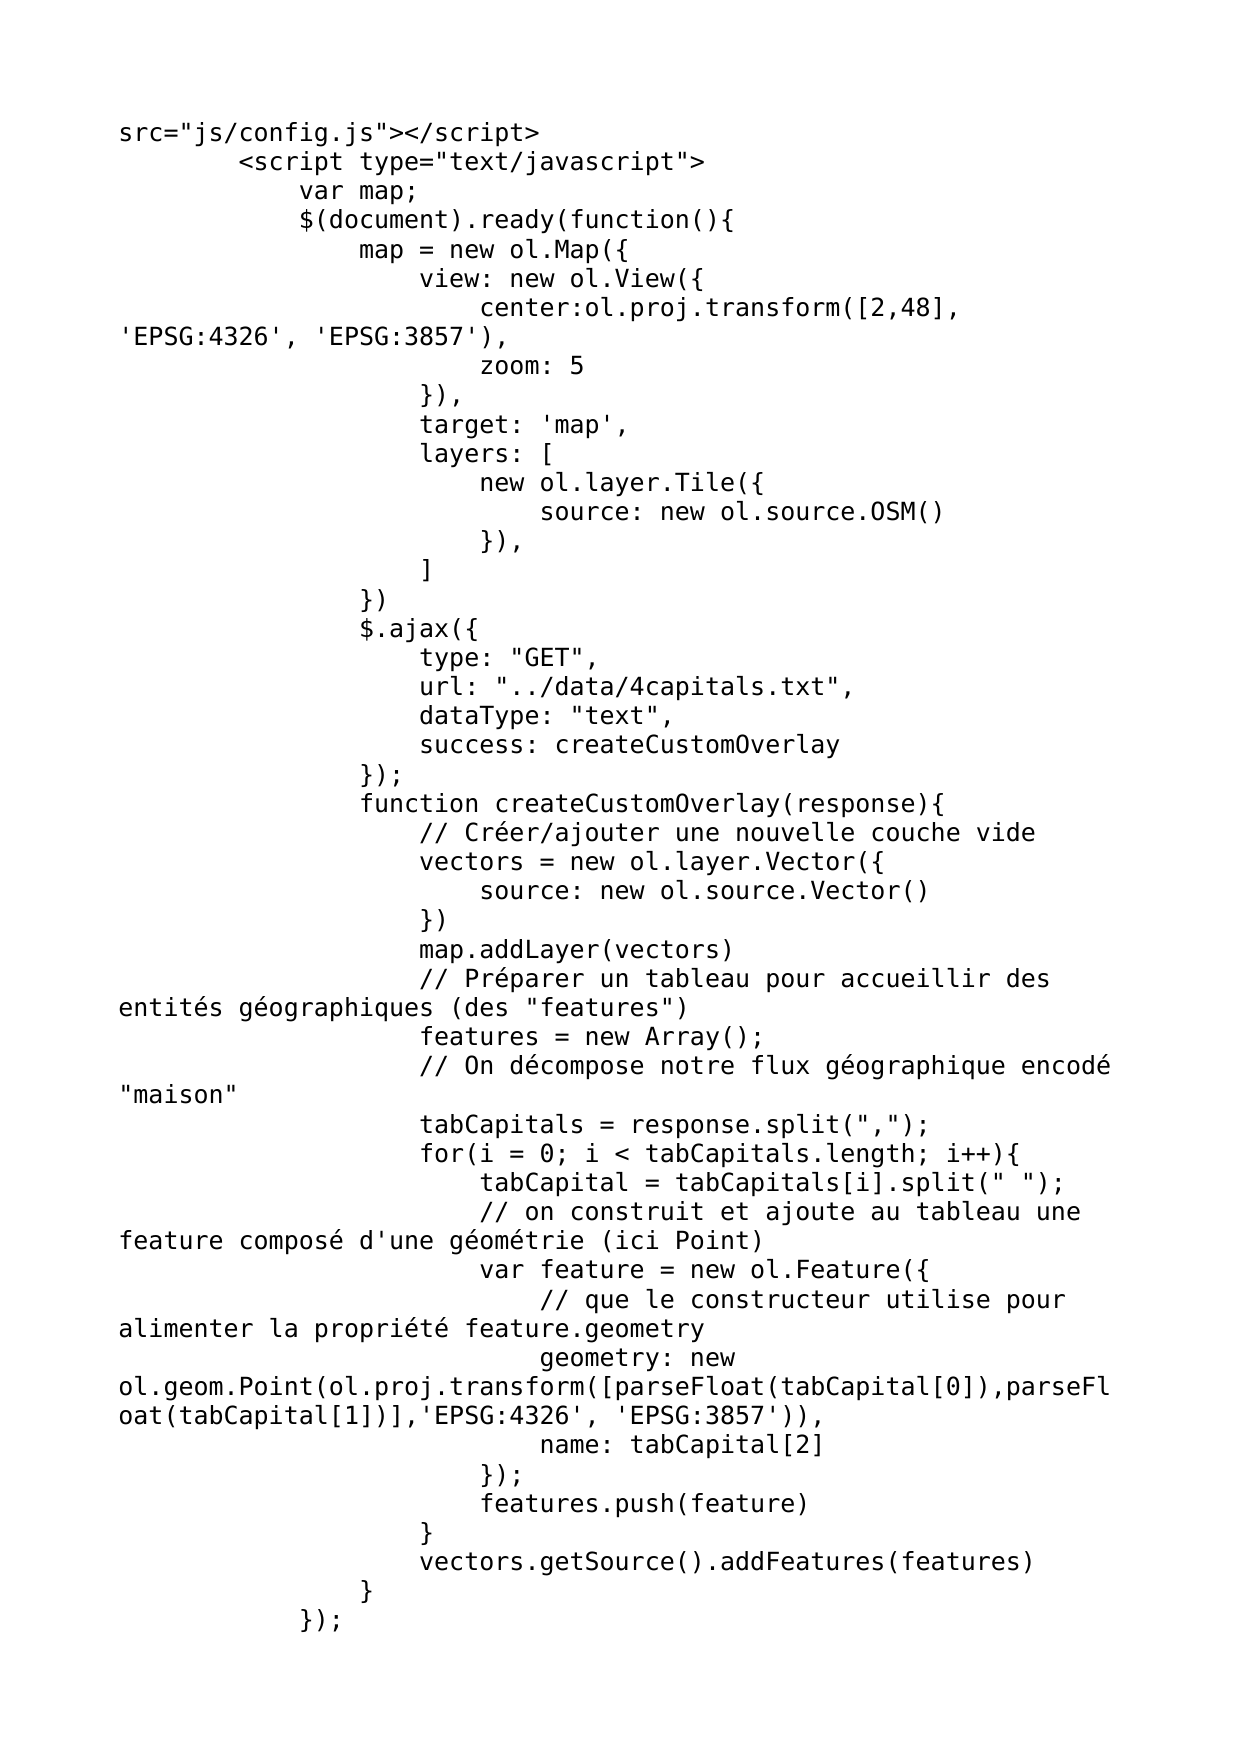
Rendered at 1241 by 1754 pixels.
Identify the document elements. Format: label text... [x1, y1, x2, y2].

text src="js/config.js"></script> <script type="text/javascript"> var map; $(document).ready(function(){ map = new ol.Map({ view: new ol.View({ center:ol.proj.transform([2,48], 'EPSG:4326', 'EPSG:3857'), zoom: 5 }), target: 'map', layers: [ new ol.layer.Tile({ source: new ol.source.OSM() }), ] }) $.ajax({ type: "GET", url: "../data/4capitals.txt", dataType: "text", success: createCustomOverlay }); function createCustomOverlay(response){ // Créer/ajouter une nouvelle couche vide vectors = new ol.layer.Vector({ source: new ol.source.Vector() }) map.addLayer(vectors) // Préparer un tableau pour accueillir des entités géographiques (des "features") features = new Array(); // On décompose notre flux géographique encodé "maison" tabCapitals = response.split(","); for(i = 0; i < tabCapitals.length; i++){ tabCapital = tabCapitals[i].split(" "); // on construit et ajoute au tableau une feature composé d'une géométrie (ici Point) var feature = new ol.Feature({ // que le constructeur utilise pour alimenter la propriété feature.geometry geometry: new ol.geom.Point(ol.proj.transform([parseFloat(tabCapital[0]),parseFloat(tabCapital[1])],'EPSG:4326', 'EPSG:3857')), name: tabCapital[2] }); features.push(feature) } vectors.getSource().addFeatures(features) } }); [118, 118, 1122, 1635]
